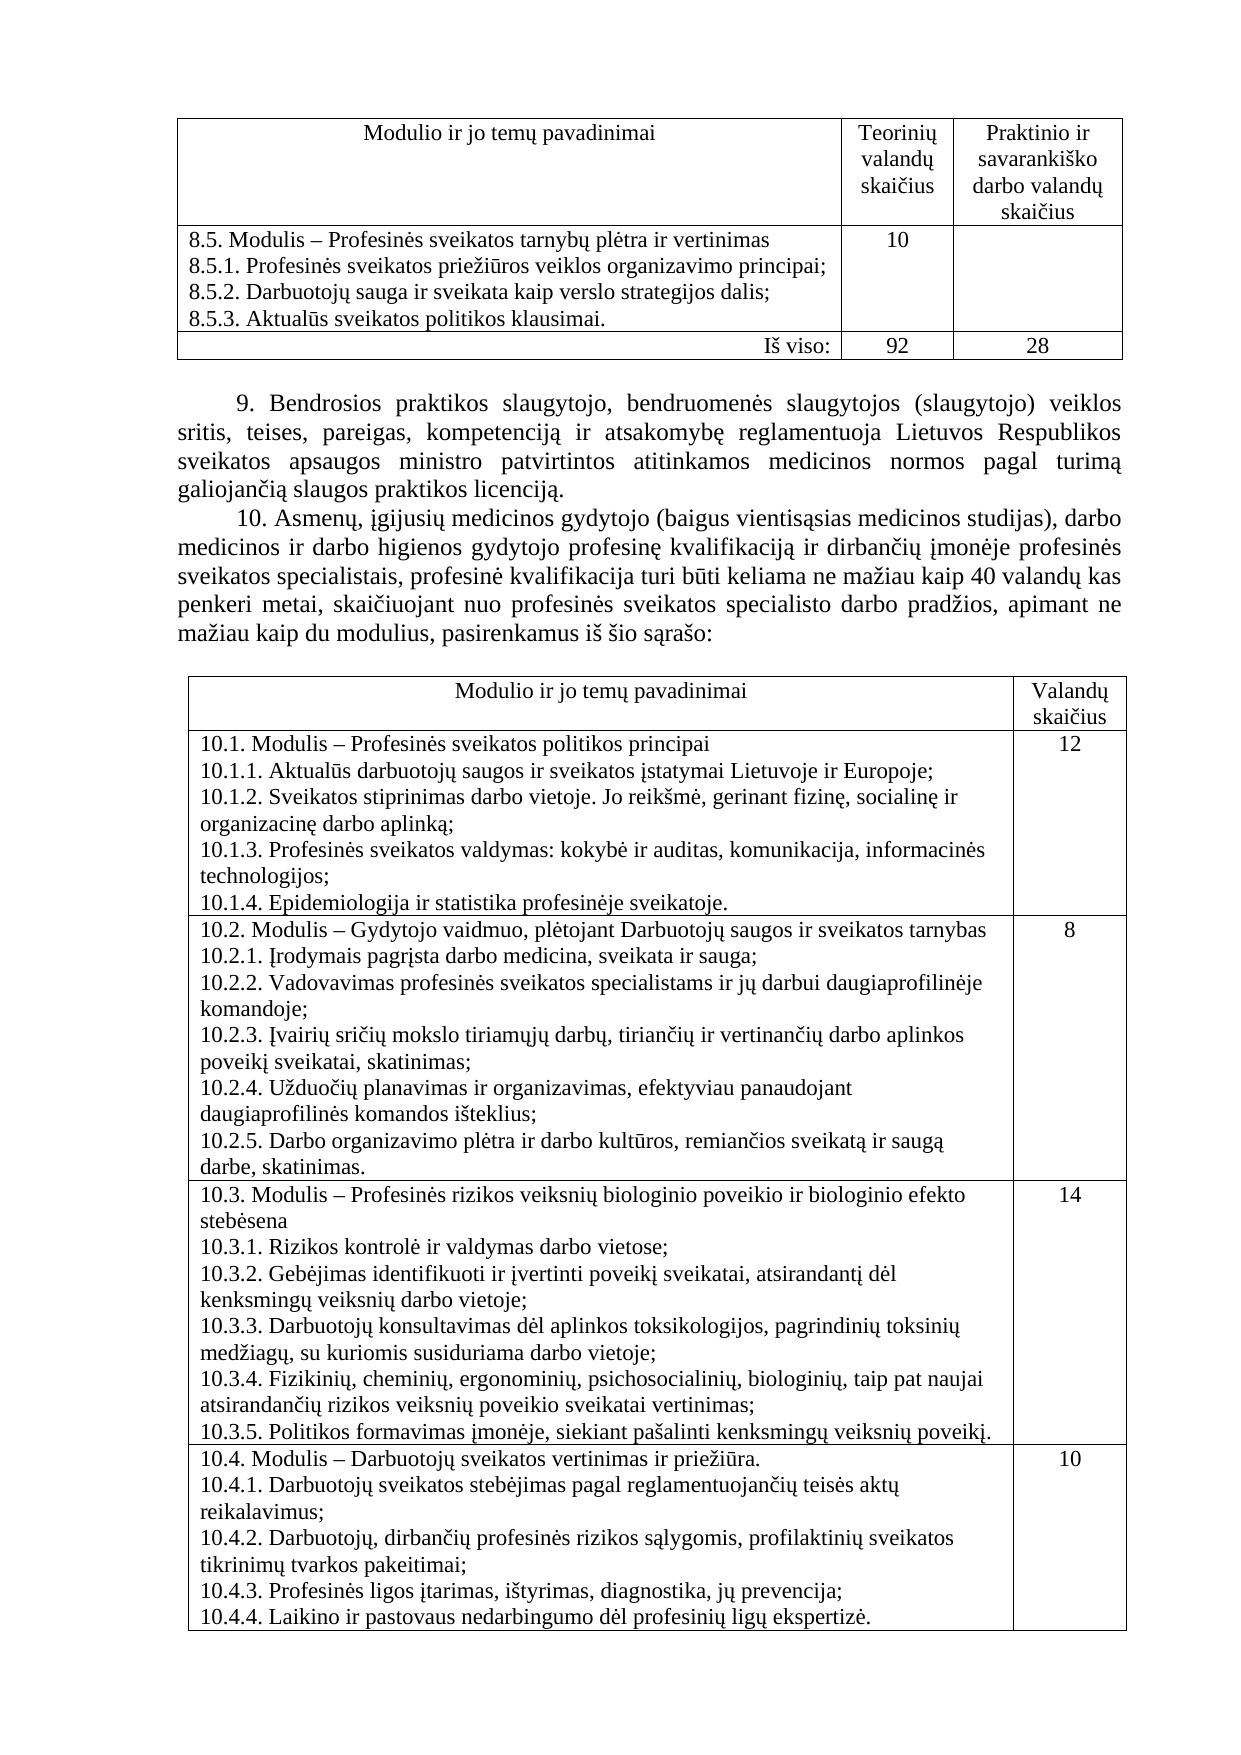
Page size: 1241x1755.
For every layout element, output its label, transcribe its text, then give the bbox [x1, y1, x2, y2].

table_cell [954, 226, 1122, 331]
table_cell 14 [1014, 1181, 1126, 1444]
table_cell 8 [1014, 916, 1126, 1179]
table_cell 10.4. Modulis – Darbuotojų sveikatos vertinimas ir priežiūra. 10.4.1. Darbuotojų sveikatos stebėjimas pagal reglamentuojančių teisės aktų reikalavimus; 10.4.2. Darbuotojų, dirbančių profesinės rizikos sąlygomis, profilaktinių sveikatos tikrinimų tvarkos pakeitimai; 10.4.3. Profesinės ligos įtarimas, ištyrimas, diagnostika, jų prevencija; 10.4.4. Laikino ir pastovaus nedarbingumo dėl profesinių ligų ekspertizė. [189, 1445, 1013, 1630]
table_cell 10.2. Modulis – Gydytojo vaidmuo, plėtojant Darbuotojų saugos ir sveikatos tarnybas 10.2.1. Įrodymais pagrįsta darbo medicina, sveikata ir sauga; 10.2.2. Vadovavimas profesinės sveikatos specialistams ir jų darbui daugiaprofilinėje komandoje; 10.2.3. Įvairių sričių mokslo tiriamųjų darbų, tiriančių ir vertinančių darbo aplinkos poveikį sveikatai, skatinimas; 10.2.4. Užduočių planavimas ir organizavimas, efektyviau panaudojant daugiaprofilinės komandos išteklius; 10.2.5. Darbo organizavimo plėtra ir darbo kultūros, remiančios sveikatą ir saugą darbe, skatinimas. [189, 916, 1013, 1179]
table_cell 12 [1014, 731, 1126, 915]
text 9. Bendrosios praktikos slaugytojo, bendruomenės slaugytojos (slaugytojo) veiklos sritis, teises, pareigas, kompetenciją ir atsakomybę reglamentuoja Lietuvos Respublikos sveikatos apsaugos ministro patvirtintos atitinkamos medicinos normos pagal turimą galiojančią slaugos praktikos licenciją. [177, 388, 1122, 503]
table_cell Iš viso: [178, 332, 841, 358]
table_cell 10.1. Modulis – Profesinės sveikatos politikos principai 10.1.1. Aktualūs darbuotojų saugos ir sveikatos įstatymai Lietuvoje ir Europoje; 10.1.2. Sveikatos stiprinimas darbo vietoje. Jo reikšmė, gerinant fizinę, socialinę ir organizacinę darbo aplinką; 10.1.3. Profesinės sveikatos valdymas: kokybė ir auditas, komunikacija, informacinės technologijos; 10.1.4. Epidemiologija ir statistika profesinėje sveikatoje. [189, 731, 1013, 915]
table_header Praktinio ir savarankiško darbo valandų skaičius [954, 119, 1122, 224]
table_header Valandų skaičius [1014, 677, 1126, 729]
text 10. Asmenų, įgijusių medicinos gydytojo (baigus vientisąsias medicinos studijas), darbo medicinos ir darbo higienos gydytojo profesinę kvalifikaciją ir dirbančių įmonėje profesinės sveikatos specialistais, profesinė kvalifikacija turi būti keliama ne mažiau kaip 40 valandų kas penkeri metai, skaičiuojant nuo profesinės sveikatos specialisto darbo pradžios, apimant ne mažiau kaip du modulius, pasirenkamus iš šio sąrašo: [177, 503, 1122, 647]
table_header Modulio ir jo temų pavadinimai [189, 677, 1013, 729]
table_cell 10 [842, 226, 953, 331]
table_cell 10.3. Modulis – Profesinės rizikos veiksnių biologinio poveikio ir biologinio efekto stebėsena 10.3.1. Rizikos kontrolė ir valdymas darbo vietose; 10.3.2. Gebėjimas identifikuoti ir įvertinti poveikį sveikatai, atsirandantį dėl kenksmingų veiksnių darbo vietoje; 10.3.3. Darbuotojų konsultavimas dėl aplinkos toksikologijos, pagrindinių toksinių medžiagų, su kuriomis susiduriama darbo vietoje; 10.3.4. Fizikinių, cheminių, ergonominių, psichosocialinių, biologinių, taip pat naujai atsirandančių rizikos veiksnių poveikio sveikatai vertinimas; 10.3.5. Politikos formavimas įmonėje, siekiant pašalinti kenksmingų veiksnių poveikį. [189, 1181, 1013, 1444]
table_cell 10 [1014, 1445, 1126, 1630]
table_header Modulio ir jo temų pavadinimai [178, 119, 841, 224]
table_cell 8.5. Modulis – Profesinės sveikatos tarnybų plėtra ir vertinimas 8.5.1. Profesinės sveikatos priežiūros veiklos organizavimo principai; 8.5.2. Darbuotojų sauga ir sveikata kaip verslo strategijos dalis; 8.5.3. Aktualūs sveikatos politikos klausimai. [178, 226, 841, 331]
table_cell 28 [954, 332, 1122, 358]
table_cell 92 [842, 332, 953, 358]
table_header Teorinių valandų skaičius [842, 119, 953, 224]
